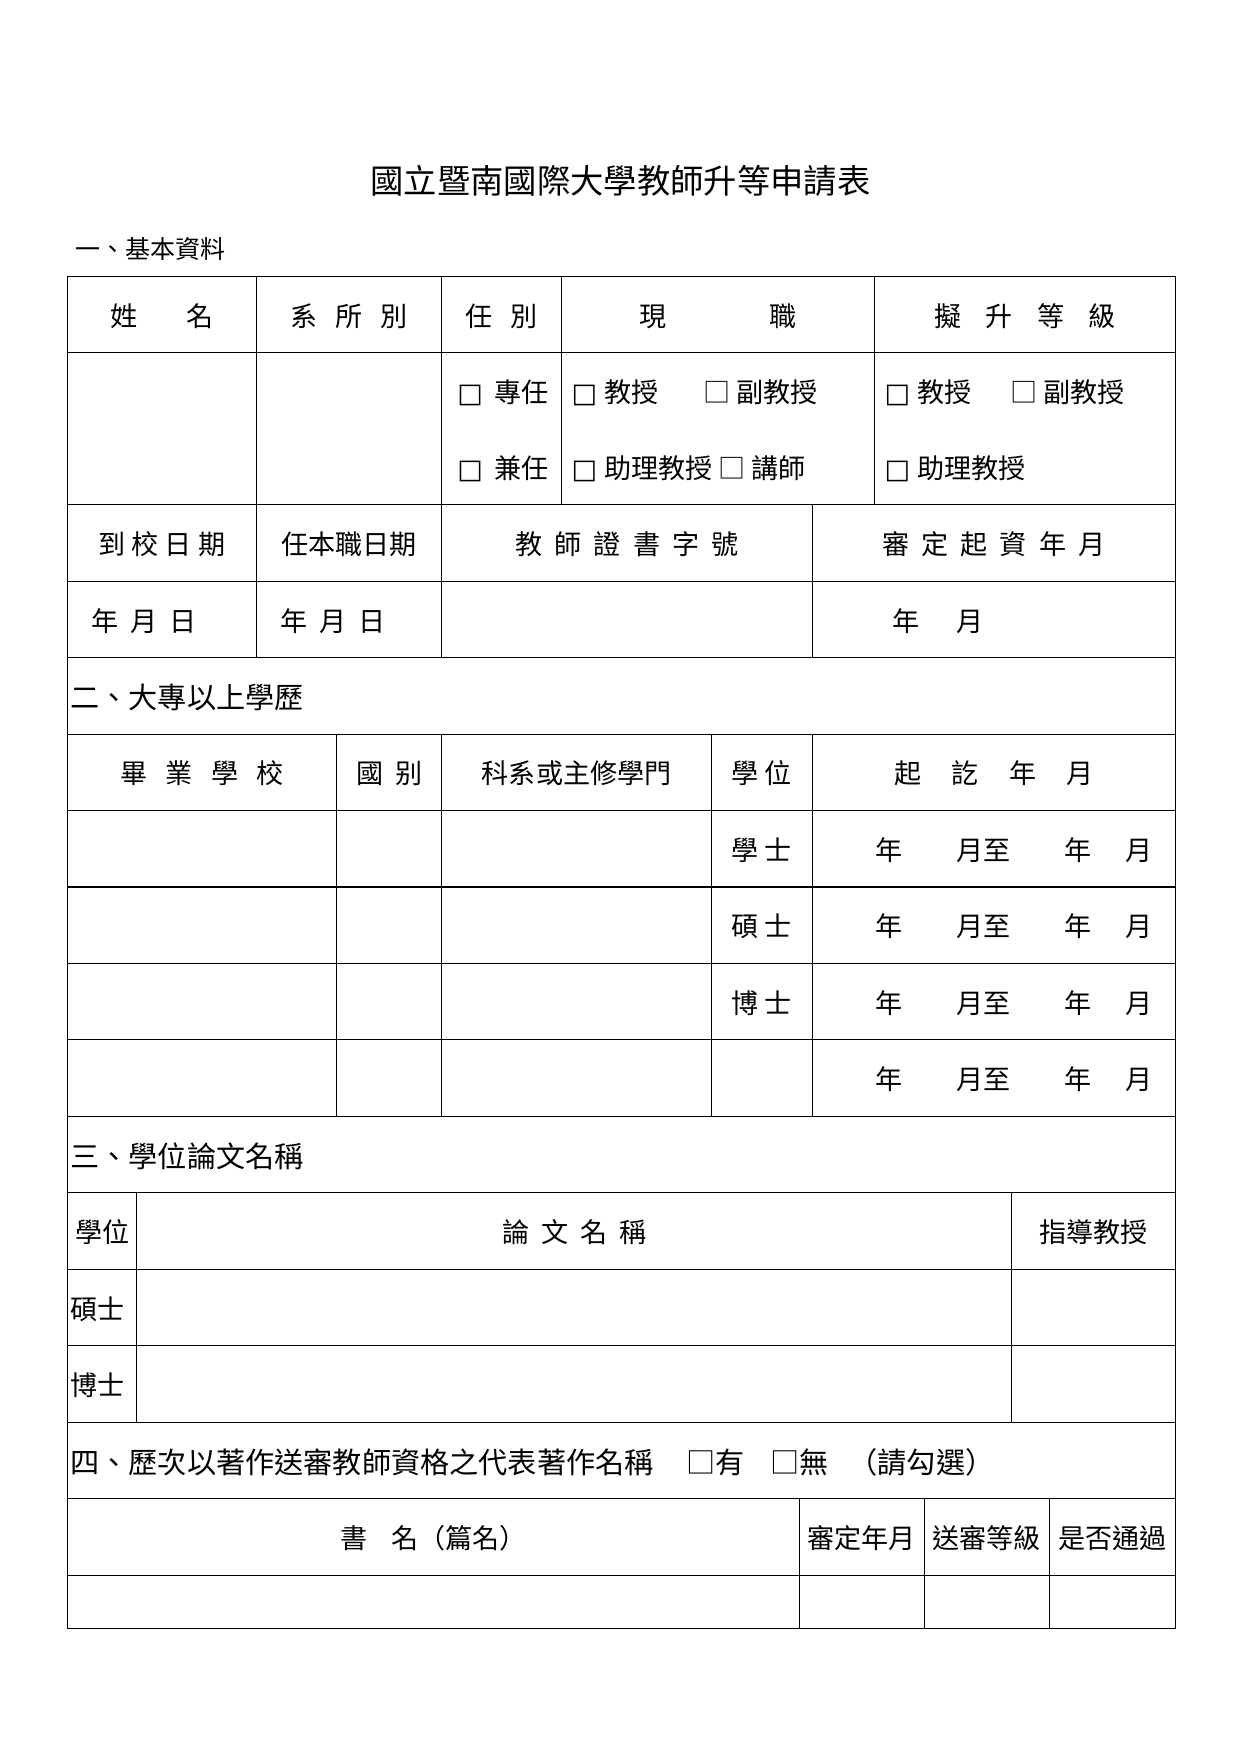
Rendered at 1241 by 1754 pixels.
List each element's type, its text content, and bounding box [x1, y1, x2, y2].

table_cell [68, 353, 256, 504]
table_cell 年 月至 年 月 [813, 1040, 1175, 1116]
table_cell [257, 353, 441, 504]
table_cell 二、大專以上學歷 [68, 658, 1175, 733]
table_cell 是否通過 [1050, 1499, 1175, 1574]
table_header 擬 升 等 級 [875, 277, 1175, 352]
table_cell 指導教授 [1012, 1193, 1175, 1269]
table_cell [442, 888, 711, 963]
table_cell 科系或主修學門 [442, 735, 711, 810]
table_cell 到 校 日 期 [68, 505, 256, 581]
table_cell 碩士 [68, 1270, 136, 1345]
table_cell 年 月至 年 月 [813, 811, 1175, 886]
table_cell [712, 1040, 812, 1116]
table_cell [337, 888, 441, 963]
table_cell 三、學位論文名稱 [68, 1117, 1175, 1192]
table_cell 年 月至 年 月 [813, 964, 1175, 1039]
table_cell 書 名（篇名） [68, 1499, 799, 1574]
table_cell [800, 1576, 924, 1628]
table_header 系 所 別 [257, 277, 441, 352]
table_cell 國 别 [337, 735, 441, 810]
table_cell 教 師 證 書 字 號 [442, 505, 812, 581]
table_cell [68, 1576, 799, 1628]
table_cell [68, 1040, 336, 1116]
table_cell [442, 582, 812, 657]
table_cell 博 士 [712, 964, 812, 1039]
table_cell [137, 1270, 1011, 1345]
table_cell □ 教授 □ 副教授 □ 助理教授 [875, 353, 1175, 504]
table_cell 學 士 [712, 811, 812, 886]
table_cell 四、歷次以著作送審教師資格之代表著作名稱 □有 □無 （請勾選） [68, 1423, 1175, 1498]
table_cell [442, 964, 711, 1039]
table_cell [137, 1346, 1011, 1422]
table_cell 年 月 日 [68, 582, 256, 657]
table_cell 任本職日期 [257, 505, 441, 581]
table_cell [1012, 1346, 1175, 1422]
table_header 現 職 [562, 277, 874, 352]
table_cell [337, 1040, 441, 1116]
table_cell [337, 811, 441, 886]
table_cell [442, 811, 711, 886]
text 一、基本資料 [75, 229, 1165, 267]
text 國立暨南國際大學教師升等申請表 [75, 142, 1165, 217]
table_cell 送審等級 [925, 1499, 1049, 1574]
table_cell 學位 [68, 1193, 136, 1269]
table_cell 年 月 [813, 582, 1175, 657]
table_cell 起 訖 年 月 [813, 735, 1175, 810]
table_cell 碩 士 [712, 888, 812, 963]
table_cell [68, 964, 336, 1039]
table_cell [1012, 1270, 1175, 1345]
table_header 任 別 [442, 277, 561, 352]
table_cell [442, 1040, 711, 1116]
table_cell 年 月至 年 月 [813, 888, 1175, 963]
table_header 姓 名 [68, 277, 256, 352]
table_cell □ 教授 □ 副教授 □ 助理教授 □ 講師 [562, 353, 874, 504]
table_cell [68, 888, 336, 963]
table_cell 博士 [68, 1346, 136, 1422]
table_cell 論 文 名 稱 [137, 1193, 1011, 1269]
table_cell 審定年月 [800, 1499, 924, 1574]
table_cell 年 月 日 [257, 582, 441, 657]
table_cell 專任 兼任 [442, 353, 561, 504]
table_cell [925, 1576, 1049, 1628]
table_cell 審 定 起 資 年 月 [813, 505, 1175, 581]
table_cell [337, 964, 441, 1039]
table_cell [1050, 1576, 1175, 1628]
table_cell 學 位 [712, 735, 812, 810]
table_cell 畢 業 學 校 [68, 735, 336, 810]
table_cell [68, 811, 336, 886]
